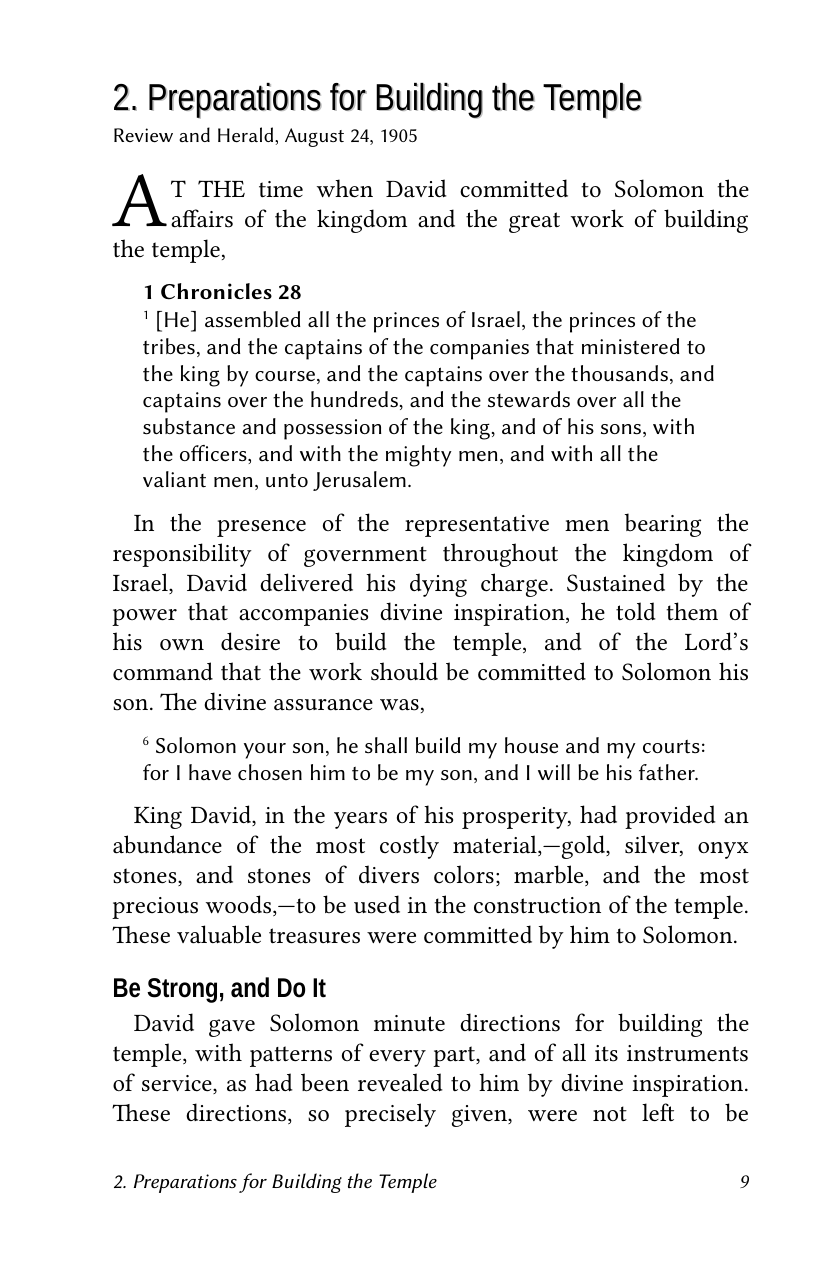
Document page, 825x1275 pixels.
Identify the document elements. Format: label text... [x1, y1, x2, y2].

text King David, in the years of his prosperity, had provided an abundance of the most costly material,—gold, silver, onyx stones, and stones of divers colors; marble, and the most precious woods,—to be used in the construction of the temple. These valuable treasures were committed by him to Solomon. [112, 801, 750, 949]
text In the presence of the representative men bearing the responsibility of government throughout the kingdom of Israel, David delivered his dying charge. Sustained by the power that accompanies divine inspiration, he told them of his own desire to build the temple, and of the Lord’s command that the work should be committed to Solomon his son. The divine assurance was, [112, 509, 750, 717]
subtitle Be Strong, and Do It [112, 972, 750, 1003]
text AT THE time when David committed to Solomon the affairs of the kingdom and the great work of building the temple, [112, 175, 750, 263]
text Review and Herald, August 24, 1905 [112, 124, 750, 148]
title Preparations for Building the Temple [112, 75, 750, 118]
text 1 [He] assembled all the princes of Israel, the princes of the tribes, and the captains of the companies that ministered to the king by course, and the captains over the thousands, and captains over the hundreds, and the stewards over all the substance and possession of the king, and of his sons, with the officers, and with the mighty men, and with all the valiant men, unto Jerusalem. [142, 307, 720, 493]
text 1 Chronicles 28 [142, 279, 750, 306]
text David gave Solomon minute directions for building the temple, with patterns of every part, and of all its instruments of service, as had been revealed to him by divine inspiration. These directions, so precisely given, were not left to be [112, 1009, 750, 1127]
text 6 Solomon your son, he shall build my house and my courts: for I have chosen him to be my son, and I will be his father. [142, 733, 720, 786]
